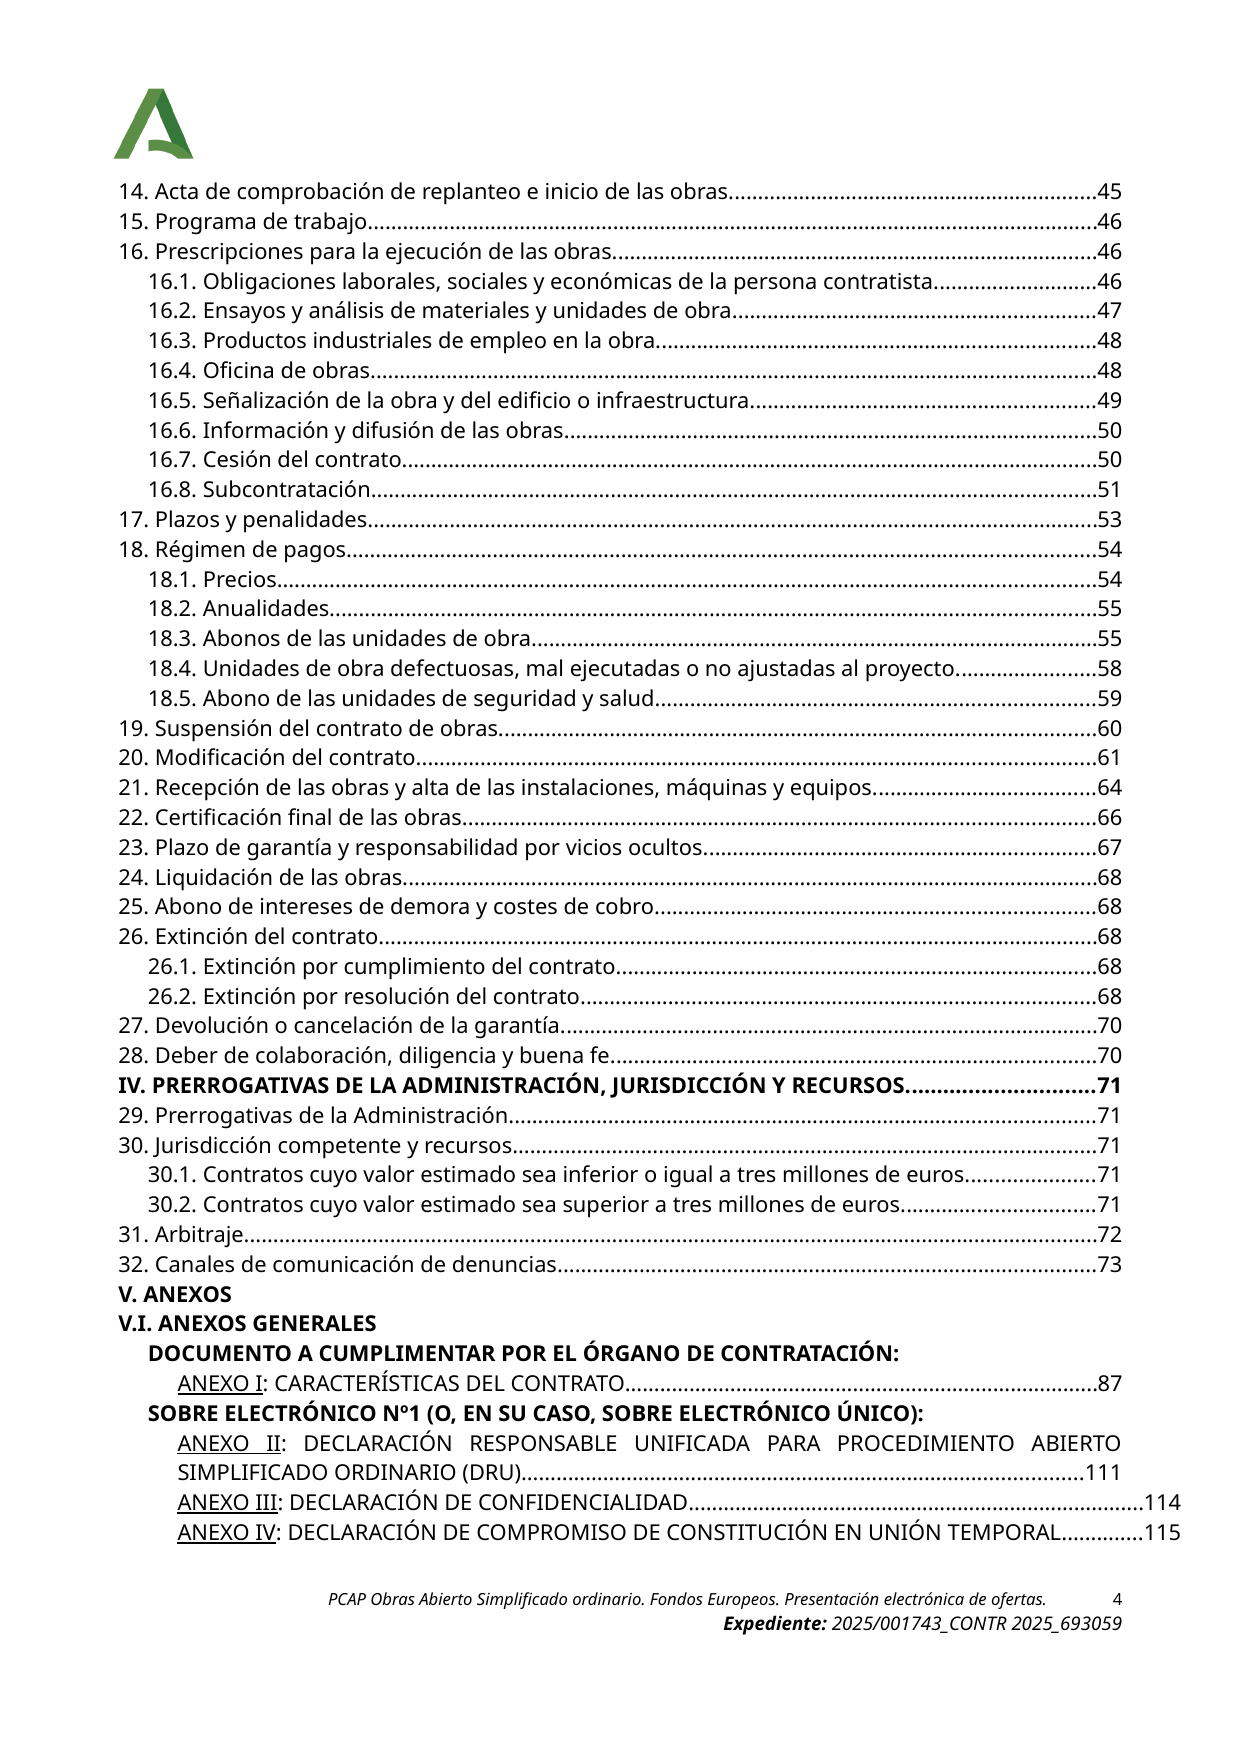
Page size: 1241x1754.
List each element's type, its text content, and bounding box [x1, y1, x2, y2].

text 16.7. Cesión del contrato. 50 [148, 444, 1122, 474]
text 28. Deber de colaboración, diligencia y buena fe. 70 [118, 1040, 1122, 1070]
text V.I. ANEXOS GENERALES [118, 1308, 1122, 1338]
text 31. Arbitraje. 72 [118, 1219, 1122, 1249]
text 16.5. Señalización de la obra y del edificio o infraestructura. 49 [148, 385, 1122, 415]
text SOBRE ELECTRÓNICO Nº1 (O, EN SU CASO, SOBRE ELECTRÓNICO ÚNICO): [148, 1398, 1122, 1428]
text ANEXO IV: DECLARACIÓN DE COMPROMISO DE CONSTITUCIÓN EN UNIÓN TEMPORAL 100 [177, 1517, 1122, 1547]
text 27. Devolución o cancelación de la garantía. 70 [118, 1011, 1122, 1040]
text IV. PRERROGATIVAS DE LA ADMINISTRACIÓN, JURISDICCIÓN Y RECURSOS. 71 [118, 1070, 1122, 1100]
text 23. Plazo de garantía y responsabilidad por vicios ocultos. 67 [118, 832, 1122, 862]
text 18.4. Unidades de obra defectuosas, mal ejecutadas o no ajustadas al proyecto. 58 [148, 653, 1122, 683]
text 16.3. Productos industriales de empleo en la obra. 48 [148, 325, 1122, 355]
text 16. Prescripciones para la ejecución de las obras. 46 [118, 236, 1122, 266]
text 32. Canales de comunicación de denuncias. 73 [118, 1249, 1122, 1279]
text 25. Abono de intereses de demora y costes de cobro. 68 [118, 891, 1122, 921]
text 29. Prerrogativas de la Administración. 71 [118, 1100, 1122, 1130]
text 30.2. Contratos cuyo valor estimado sea superior a tres millones de euros. 71 [148, 1189, 1122, 1219]
text 16.2. Ensayos y análisis de materiales y unidades de obra. 47 [148, 296, 1122, 325]
text 24. Liquidación de las obras. 68 [118, 862, 1122, 891]
text 14. Acta de comprobación de replanteo e inicio de las obras. 45 [118, 176, 1122, 206]
text 16.1. Obligaciones laborales, sociales y económicas de la persona contratista. 46 [148, 266, 1122, 296]
text 20. Modificación del contrato. 61 [118, 742, 1122, 772]
text 18.2. Anualidades. 55 [148, 593, 1122, 623]
text 16.8. Subcontratación. 51 [148, 474, 1122, 504]
text 18. Régimen de pagos. 54 [118, 534, 1122, 564]
text V. ANEXOS [118, 1279, 1122, 1308]
text 16.4. Oficina de obras. 48 [148, 355, 1122, 385]
picture [109, 84, 198, 163]
text 26.1. Extinción por cumplimiento del contrato. 68 [148, 951, 1122, 981]
text 30. Jurisdicción competente y recursos 71 [118, 1130, 1122, 1159]
text ANEXO II: DECLARACIÓN RESPONSABLE UNIFICADA PARA PROCEDIMIENTO ABIERTO SIMPLIFICADO ORDINARIO (DRU) 96 [177, 1428, 1122, 1487]
text 18.3. Abonos de las unidades de obra. 55 [148, 623, 1122, 653]
text 16.6. Información y difusión de las obras. 50 [148, 415, 1122, 444]
text 18.1. Precios. 54 [148, 564, 1122, 593]
text 18.5. Abono de las unidades de seguridad y salud. 59 [148, 683, 1122, 713]
text DOCUMENTO A CUMPLIMENTAR POR EL ÓRGANO DE CONTRATACIÓN: [148, 1338, 1122, 1368]
text 22. Certificación final de las obras. 66 [118, 802, 1122, 832]
text 19. Suspensión del contrato de obras. 60 [118, 713, 1122, 742]
text 26.2. Extinción por resolución del contrato. 68 [148, 981, 1122, 1011]
text 21. Recepción de las obras y alta de las instalaciones, máquinas y equipos. 64 [118, 772, 1122, 802]
text 17. Plazos y penalidades. 53 [118, 504, 1122, 534]
text 15. Programa de trabajo. 46 [118, 206, 1122, 236]
text 30.1. Contratos cuyo valor estimado sea inferior o igual a tres millones de euros. 71 [148, 1159, 1122, 1189]
text ANEXO I: CARACTERÍSTICAS DEL CONTRATO 75 [177, 1368, 1122, 1398]
text ANEXO III: DECLARACIÓN DE CONFIDENCIALIDAD 99 [177, 1487, 1122, 1517]
text 26. Extinción del contrato. 68 [118, 921, 1122, 951]
